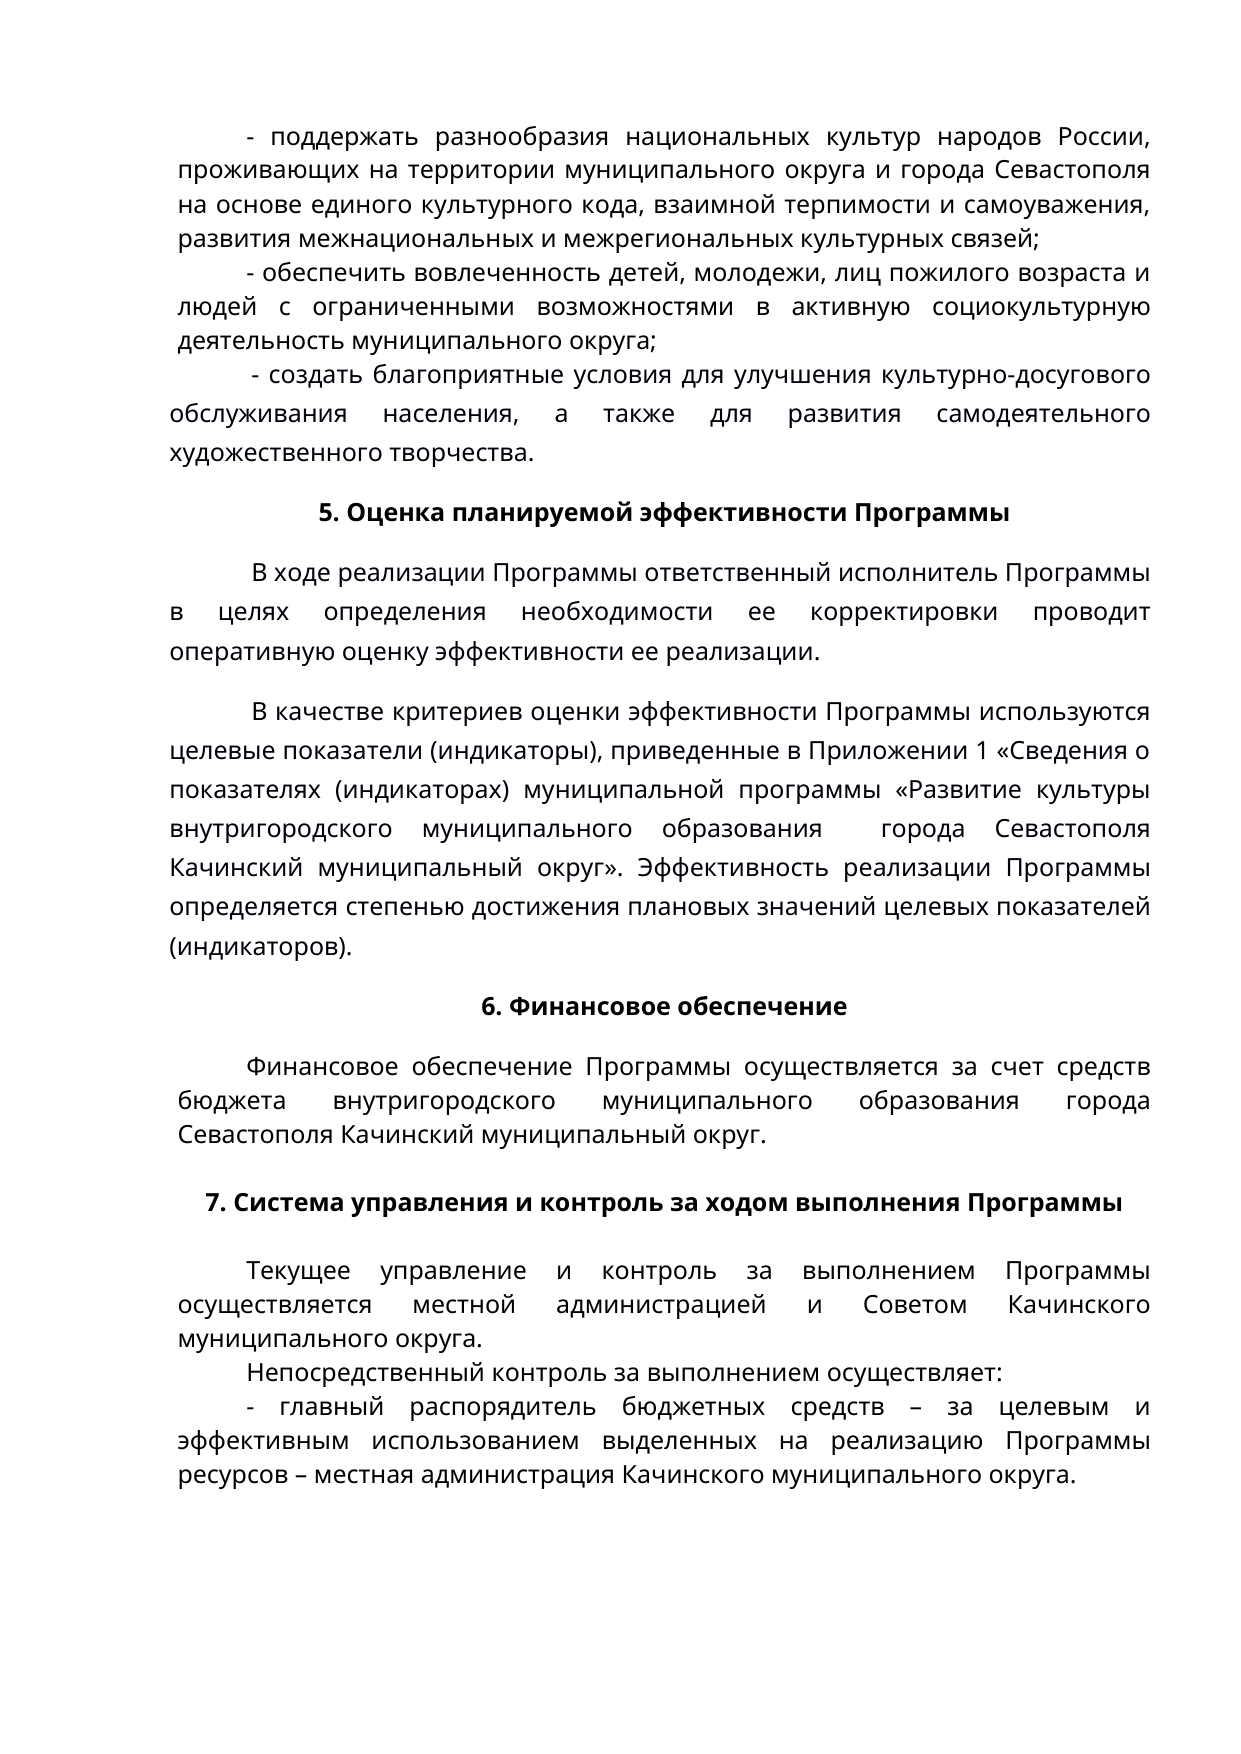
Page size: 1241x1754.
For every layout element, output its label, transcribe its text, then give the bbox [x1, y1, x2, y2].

text В ходе реализации Программы ответственный исполнитель Программы в целях определения необходимости ее корректировки проводит оперативную оценку эффективности ее реализации. [169, 555, 1152, 667]
text - главный распорядитель бюджетных средств – за целевым и эффективным использованием выделенных на реализацию Программы ресурсов – местная администрация Качинского муниципального округа. [177, 1389, 1152, 1491]
text В качестве критериев оценки эффективности Программы используются целевые показатели (индикаторы), приведенные в Приложении 1 «Сведения о показателях (индикаторах) муниципальной программы «Развитие культуры внутригородского муниципального образования города Севастополя Качинский муниципальный округ». Эффективность реализации Программы определяется степенью достижения плановых значений целевых показателей (индикаторов). [169, 693, 1152, 962]
text Текущее управление и контроль за выполнением Программы осуществляется местной администрацией и Советом Качинского муниципального округа. [177, 1253, 1152, 1355]
text - обеспечить вовлеченность детей, молодежи, лиц пожилого возраста и людей с ограниченными возможностями в активную социокультурную деятельность муниципального округа; [177, 254, 1152, 357]
text - создать благоприятные условия для улучшения культурно-досугового обслуживания населения, а также для развития самодеятельного художественного творчества. [169, 357, 1152, 469]
text 6. Финансовое обеспечение [177, 988, 1152, 1022]
text - поддержать разнообразия национальных культур народов России, проживающих на территории муниципального округа и города Севастополя на основе единого культурного кода, взаимной терпимости и самоуважения, развития межнациональных и межрегиональных культурных связей; [177, 118, 1152, 254]
text Непосредственный контроль за выполнением осуществляет: [177, 1355, 1152, 1389]
text Финансовое обеспечение Программы осуществляется за счет средств бюджета внутригородского муниципального образования города Севастополя Качинский муниципальный округ. [177, 1048, 1152, 1150]
text 5. Оценка планируемой эффективности Программы [177, 495, 1152, 529]
text 7. Система управления и контроль за ходом выполнения Программы [177, 1184, 1152, 1218]
